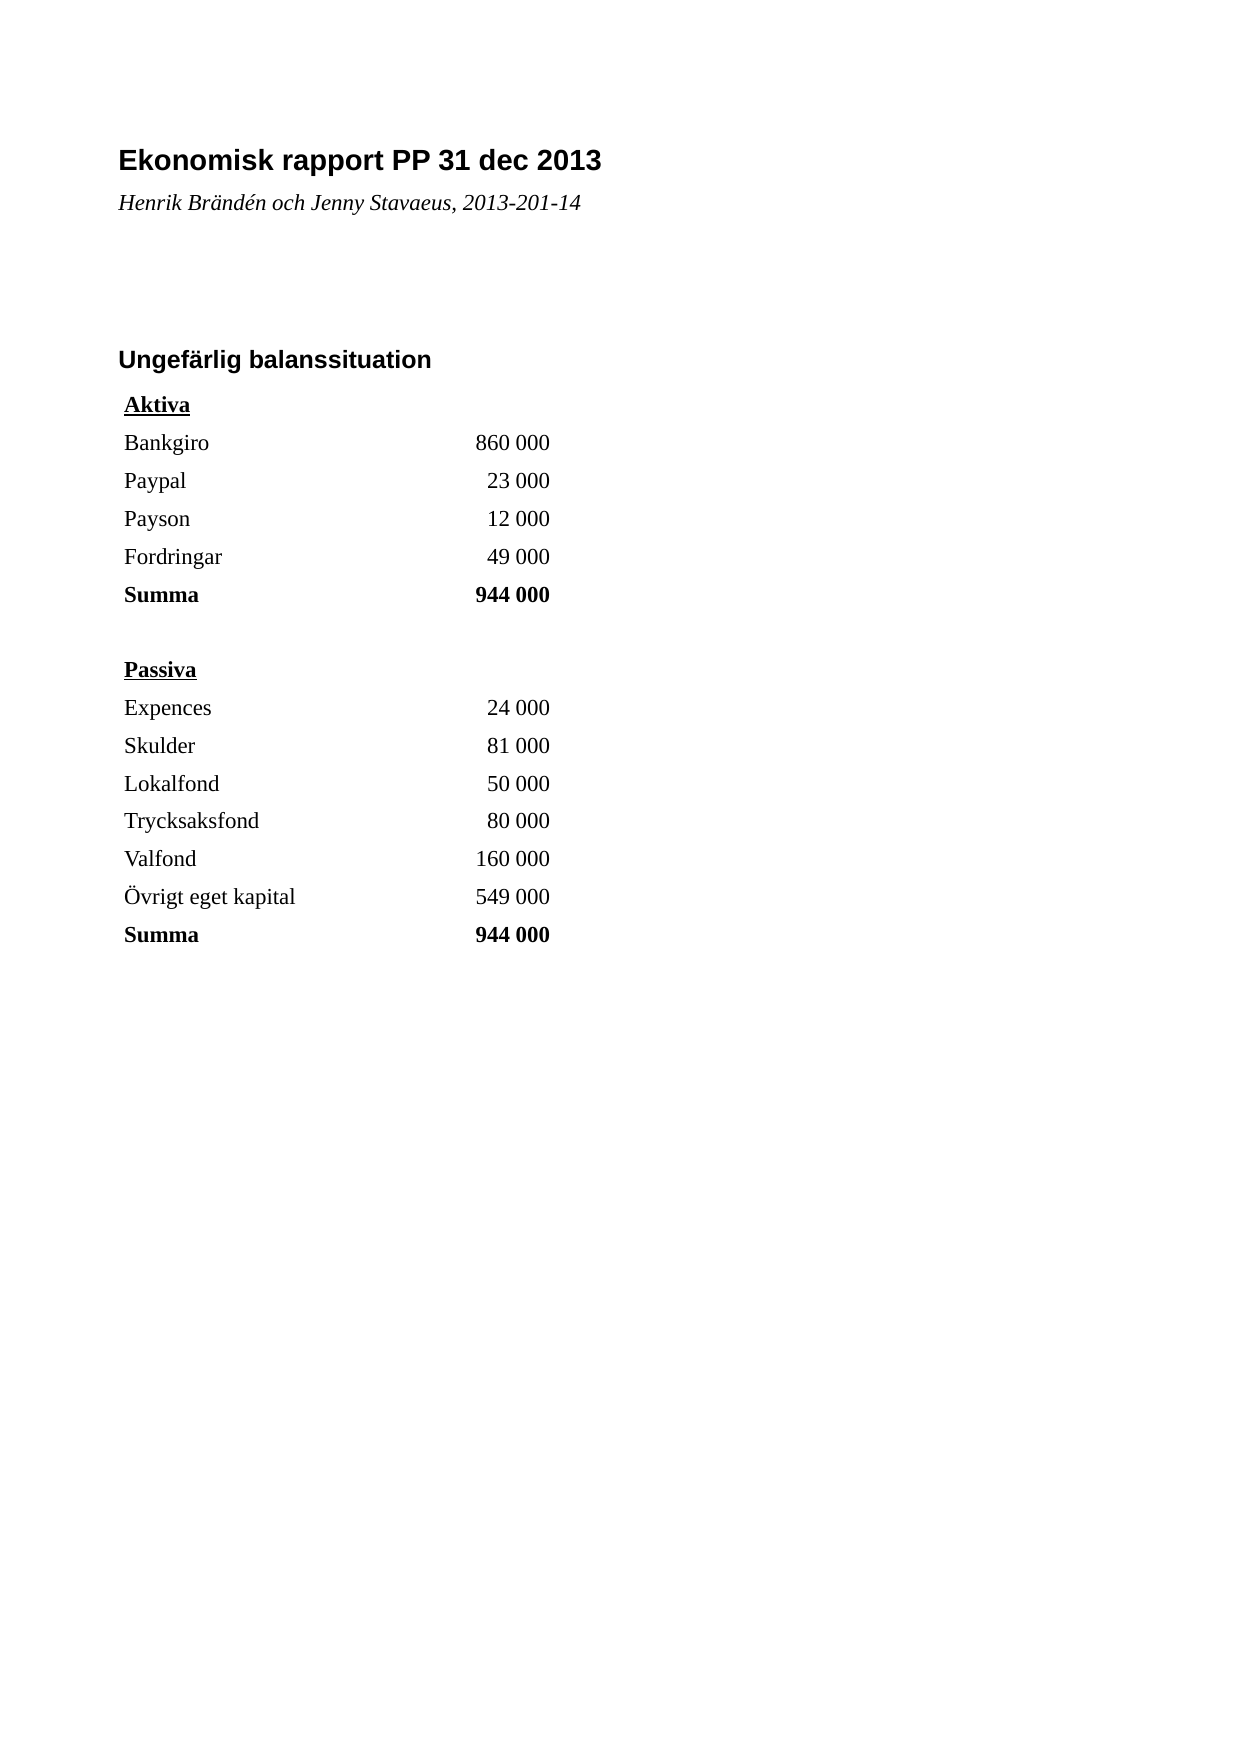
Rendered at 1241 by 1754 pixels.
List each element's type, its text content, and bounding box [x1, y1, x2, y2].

table_cell 944 000 [418, 575, 555, 613]
table_cell Trycksaksfond [118, 802, 418, 839]
table_cell Valfond [118, 840, 418, 877]
table_cell [418, 651, 555, 688]
table_cell 12 000 [418, 499, 555, 537]
table_cell Lokalfond [118, 764, 418, 802]
table_cell Skulder [118, 726, 418, 764]
table_cell 549 000 [418, 878, 555, 915]
table_cell Övrigt eget kapital [118, 878, 418, 915]
table_cell 23 000 [418, 461, 555, 499]
table_header [418, 386, 555, 424]
table_cell Bankgiro [118, 424, 418, 461]
table_cell 24 000 [418, 688, 555, 726]
table_header Aktiva [118, 386, 418, 424]
table_cell Paypal [118, 461, 418, 499]
text Ungefärlig balanssituation [118, 344, 1122, 373]
table_cell 160 000 [418, 840, 555, 877]
table_cell Fordringar [118, 537, 418, 575]
table_cell 944 000 [418, 915, 555, 953]
table_cell Summa [118, 575, 418, 613]
table_cell Summa [118, 915, 418, 953]
table_cell Payson [118, 499, 418, 537]
subtitle Ekonomisk rapport PP 31 dec 2013 [118, 143, 1122, 177]
table_cell 860 000 [418, 424, 555, 461]
table_cell Expences [118, 688, 418, 726]
table_cell 50 000 [418, 764, 555, 802]
table_cell 49 000 [418, 537, 555, 575]
table_cell [118, 613, 418, 651]
table_cell 80 000 [418, 802, 555, 839]
text Henrik Brändén och Jenny Stavaeus, 2013-201-14 [118, 189, 1122, 216]
table_cell 81 000 [418, 726, 555, 764]
table_cell [418, 613, 555, 651]
table_cell Passiva [118, 651, 418, 688]
